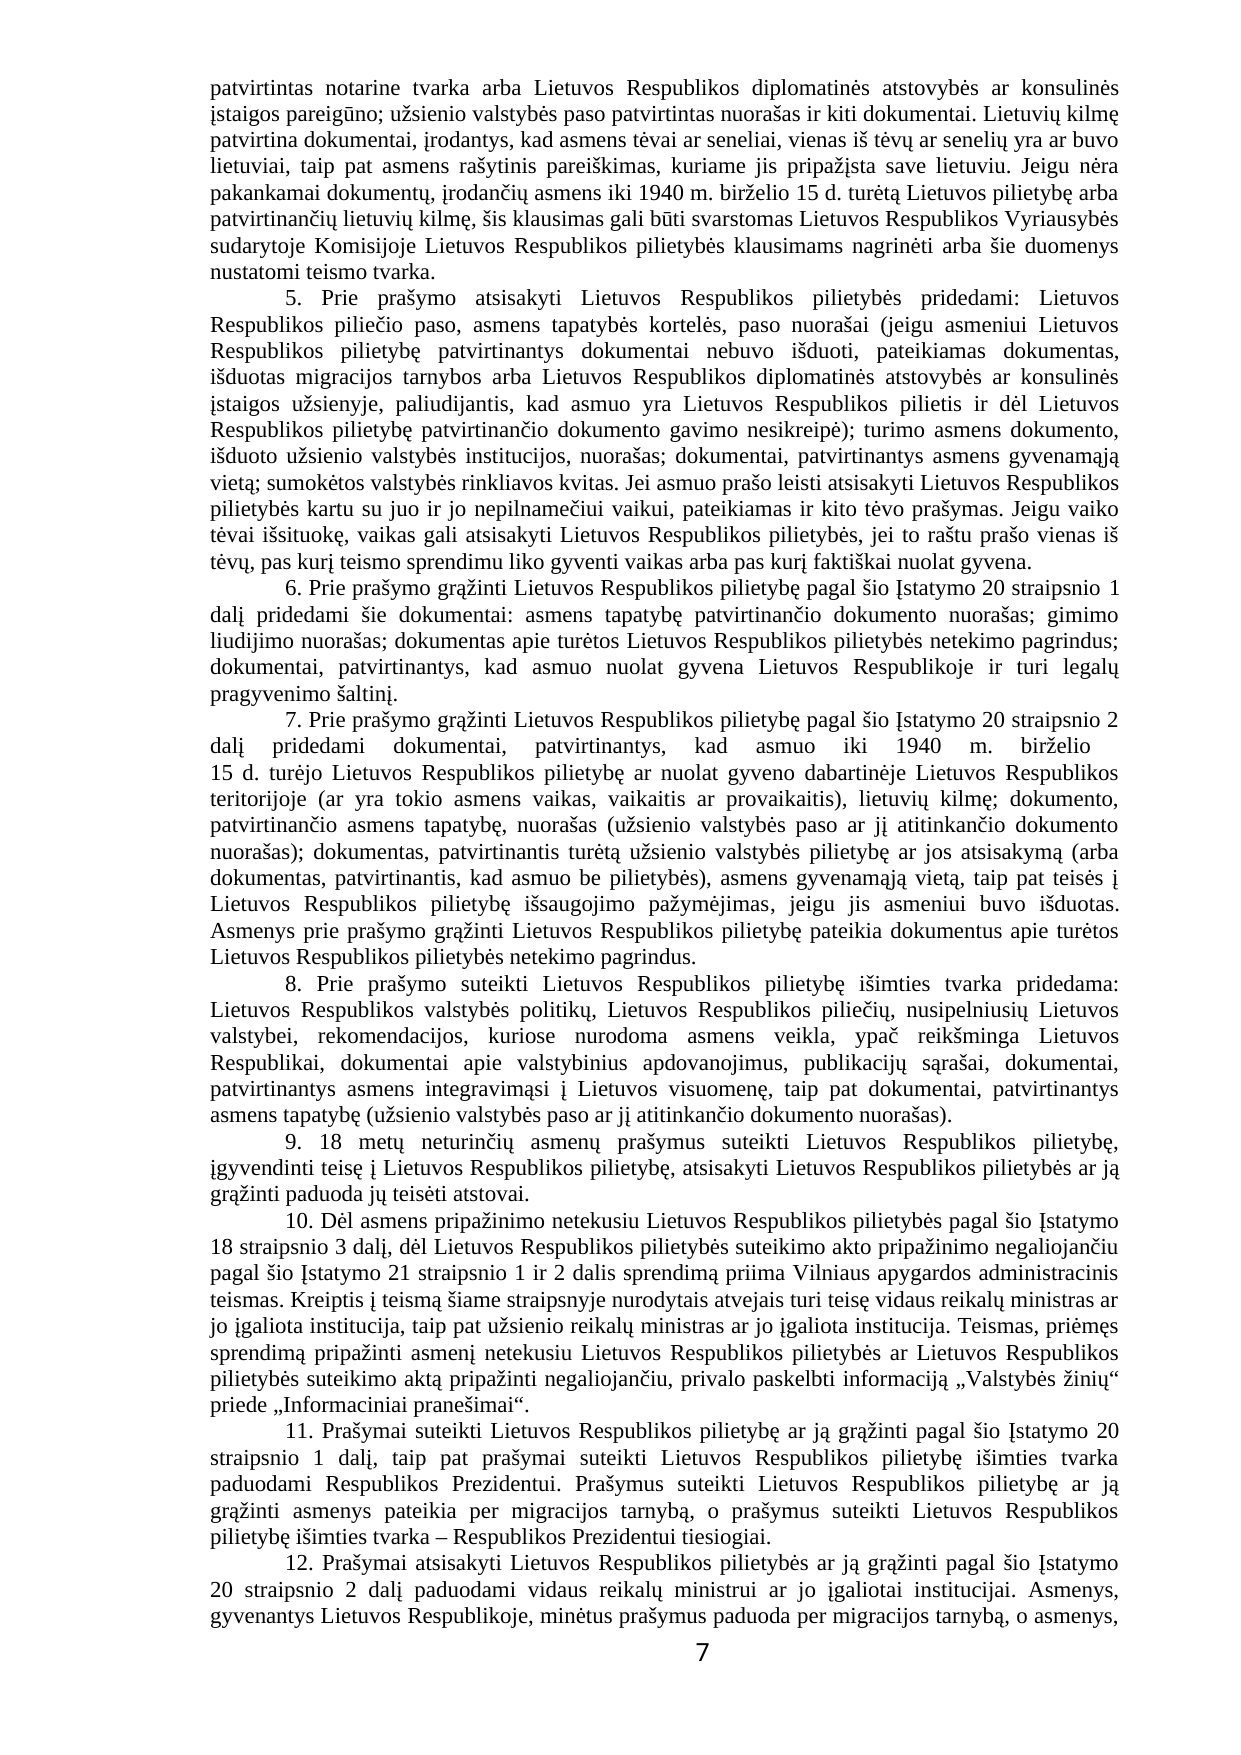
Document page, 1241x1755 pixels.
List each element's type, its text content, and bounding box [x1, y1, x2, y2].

text 10. Dėl asmens pripažinimo netekusiu Lietuvos Respublikos pilietybės pagal šio Įstatymo 18 straipsnio 3 dalį, dėl Lietuvos Respublikos pilietybės suteikimo akto pripažinimo negaliojančiu pagal šio Įstatymo 21 straipsnio 1 ir 2 dalis sprendimą priima Vilniaus apygardos administracinis teismas. Kreiptis į teismą šiame straipsnyje nurodytais atvejais turi teisę vidaus reikalų ministras ar jo įgaliota institucija, taip pat užsienio reikalų ministras ar jo įgaliota institucija. Teismas, priėmęs sprendimą pripažinti asmenį netekusiu Lietuvos Respublikos pilietybės ar Lietuvos Respublikos pilietybės suteikimo aktą pripažinti negaliojančiu, privalo paskelbti informaciją „Valstybės žinių“ priede „Informaciniai pranešimai“. [210, 1207, 1120, 1418]
text 5. Prie prašymo atsisakyti Lietuvos Respublikos pilietybės pridedami: Lietuvos Respublikos piliečio paso, asmens tapatybės kortelės, paso nuorašai (jeigu asmeniui Lietuvos Respublikos pilietybę patvirtinantys dokumentai nebuvo išduoti, pateikiamas dokumentas, išduotas migracijos tarnybos arba Lietuvos Respublikos diplomatinės atstovybės ar konsulinės įstaigos užsienyje, paliudijantis, kad asmuo yra Lietuvos Respublikos pilietis ir dėl Lietuvos Respublikos pilietybę patvirtinančio dokumento gavimo nesikreipė); turimo asmens dokumento, išduoto užsienio valstybės institucijos, nuorašas; dokumentai, patvirtinantys asmens gyvenamąją vietą; sumokėtos valstybės rinkliavos kvitas. Jei asmuo prašo leisti atsisakyti Lietuvos Respublikos pilietybės kartu su juo ir jo nepilnamečiui vaikui, pateikiamas ir kito tėvo prašymas. Jeigu vaiko tėvai išsituokę, vaikas gali atsisakyti Lietuvos Respublikos pilietybės, jei to raštu prašo vienas iš tėvų, pas kurį teismo sprendimu liko gyventi vaikas arba pas kurį faktiškai nuolat gyvena. [210, 284, 1120, 574]
text 11. Prašymai suteikti Lietuvos Respublikos pilietybę ar ją grąžinti pagal šio Įstatymo 20 straipsnio 1 dalį, taip pat prašymai suteikti Lietuvos Respublikos pilietybę išimties tvarka paduodami Respublikos Prezidentui. Prašymus suteikti Lietuvos Respublikos pilietybę ar ją grąžinti asmenys pateikia per migracijos tarnybą, o prašymus suteikti Lietuvos Respublikos pilietybę išimties tvarka – Respublikos Prezidentui tiesiogiai. [210, 1418, 1120, 1549]
text patvirtintas notarine tvarka arba Lietuvos Respublikos diplomatinės atstovybės ar konsulinės įstaigos pareigūno; užsienio valstybės paso patvirtintas nuorašas ir kiti dokumentai. Lietuvių kilmę patvirtina dokumentai, įrodantys, kad asmens tėvai ar seneliai, vienas iš tėvų ar senelių yra ar buvo lietuviai, taip pat asmens rašytinis pareiškimas, kuriame jis pripažįsta save lietuviu. Jeigu nėra pakankamai dokumentų, įrodančių asmens iki 1940 m. birželio 15 d. turėtą Lietuvos pilietybę arba patvirtinančių lietuvių kilmę, šis klausimas gali būti svarstomas Lietuvos Respublikos Vyriausybės sudarytoje Komisijoje Lietuvos Respublikos pilietybės klausimams nagrinėti arba šie duomenys nustatomi teismo tvarka. [210, 73, 1120, 284]
text 12. Prašymai atsisakyti Lietuvos Respublikos pilietybės ar ją grąžinti pagal šio Įstatymo 20 straipsnio 2 dalį paduodami vidaus reikalų ministrui ar jo įgaliotai institucijai. Asmenys, gyvenantys Lietuvos Respublikoje, minėtus prašymus paduoda per migracijos tarnybą, o asmenys, [210, 1549, 1120, 1628]
text 8. Prie prašymo suteikti Lietuvos Respublikos pilietybę išimties tvarka pridedama: Lietuvos Respublikos valstybės politikų, Lietuvos Respublikos piliečių, nusipelniusių Lietuvos valstybei, rekomendacijos, kuriose nurodoma asmens veikla, ypač reikšminga Lietuvos Respublikai, dokumentai apie valstybinius apdovanojimus, publikacijų sąrašai, dokumentai, patvirtinantys asmens integravimąsi į Lietuvos visuomenę, taip pat dokumentai, patvirtinantys asmens tapatybę (užsienio valstybės paso ar jį atitinkančio dokumento nuorašas). [210, 969, 1120, 1128]
text 7. Prie prašymo grąžinti Lietuvos Respublikos pilietybę pagal šio Įstatymo 20 straipsnio 2 dalį pridedami dokumentai, patvirtinantys, kad asmuo iki 1940 m. birželio 15 d. turėjo Lietuvos Respublikos pilietybę ar nuolat gyveno dabartinėje Lietuvos Respublikos teritorijoje (ar yra tokio asmens vaikas, vaikaitis ar provaikaitis), lietuvių kilmę; dokumento, patvirtinančio asmens tapatybę, nuorašas (užsienio valstybės paso ar jį atitinkančio dokumento nuorašas); dokumentas, patvirtinantis turėtą užsienio valstybės pilietybę ar jos atsisakymą (arba dokumentas, patvirtinantis, kad asmuo be pilietybės), asmens gyvenamąją vietą, taip pat teisės į Lietuvos Respublikos pilietybę išsaugojimo pažymėjimas, jeigu jis asmeniui buvo išduotas. Asmenys prie prašymo grąžinti Lietuvos Respublikos pilietybę pateikia dokumentus apie turėtos Lietuvos Respublikos pilietybės netekimo pagrindus. [210, 706, 1120, 969]
text 9. 18 metų neturinčių asmenų prašymus suteikti Lietuvos Respublikos pilietybę, įgyvendinti teisę į Lietuvos Respublikos pilietybę, atsisakyti Lietuvos Respublikos pilietybės ar ją grąžinti paduoda jų teisėti atstovai. [210, 1128, 1120, 1207]
text 6. Prie prašymo grąžinti Lietuvos Respublikos pilietybę pagal šio Įstatymo 20 straipsnio 1 dalį pridedami šie dokumentai: asmens tapatybę patvirtinančio dokumento nuorašas; gimimo liudijimo nuorašas; dokumentas apie turėtos Lietuvos Respublikos pilietybės netekimo pagrindus; dokumentai, patvirtinantys, kad asmuo nuolat gyvena Lietuvos Respublikoje ir turi legalų pragyvenimo šaltinį. [210, 574, 1120, 706]
